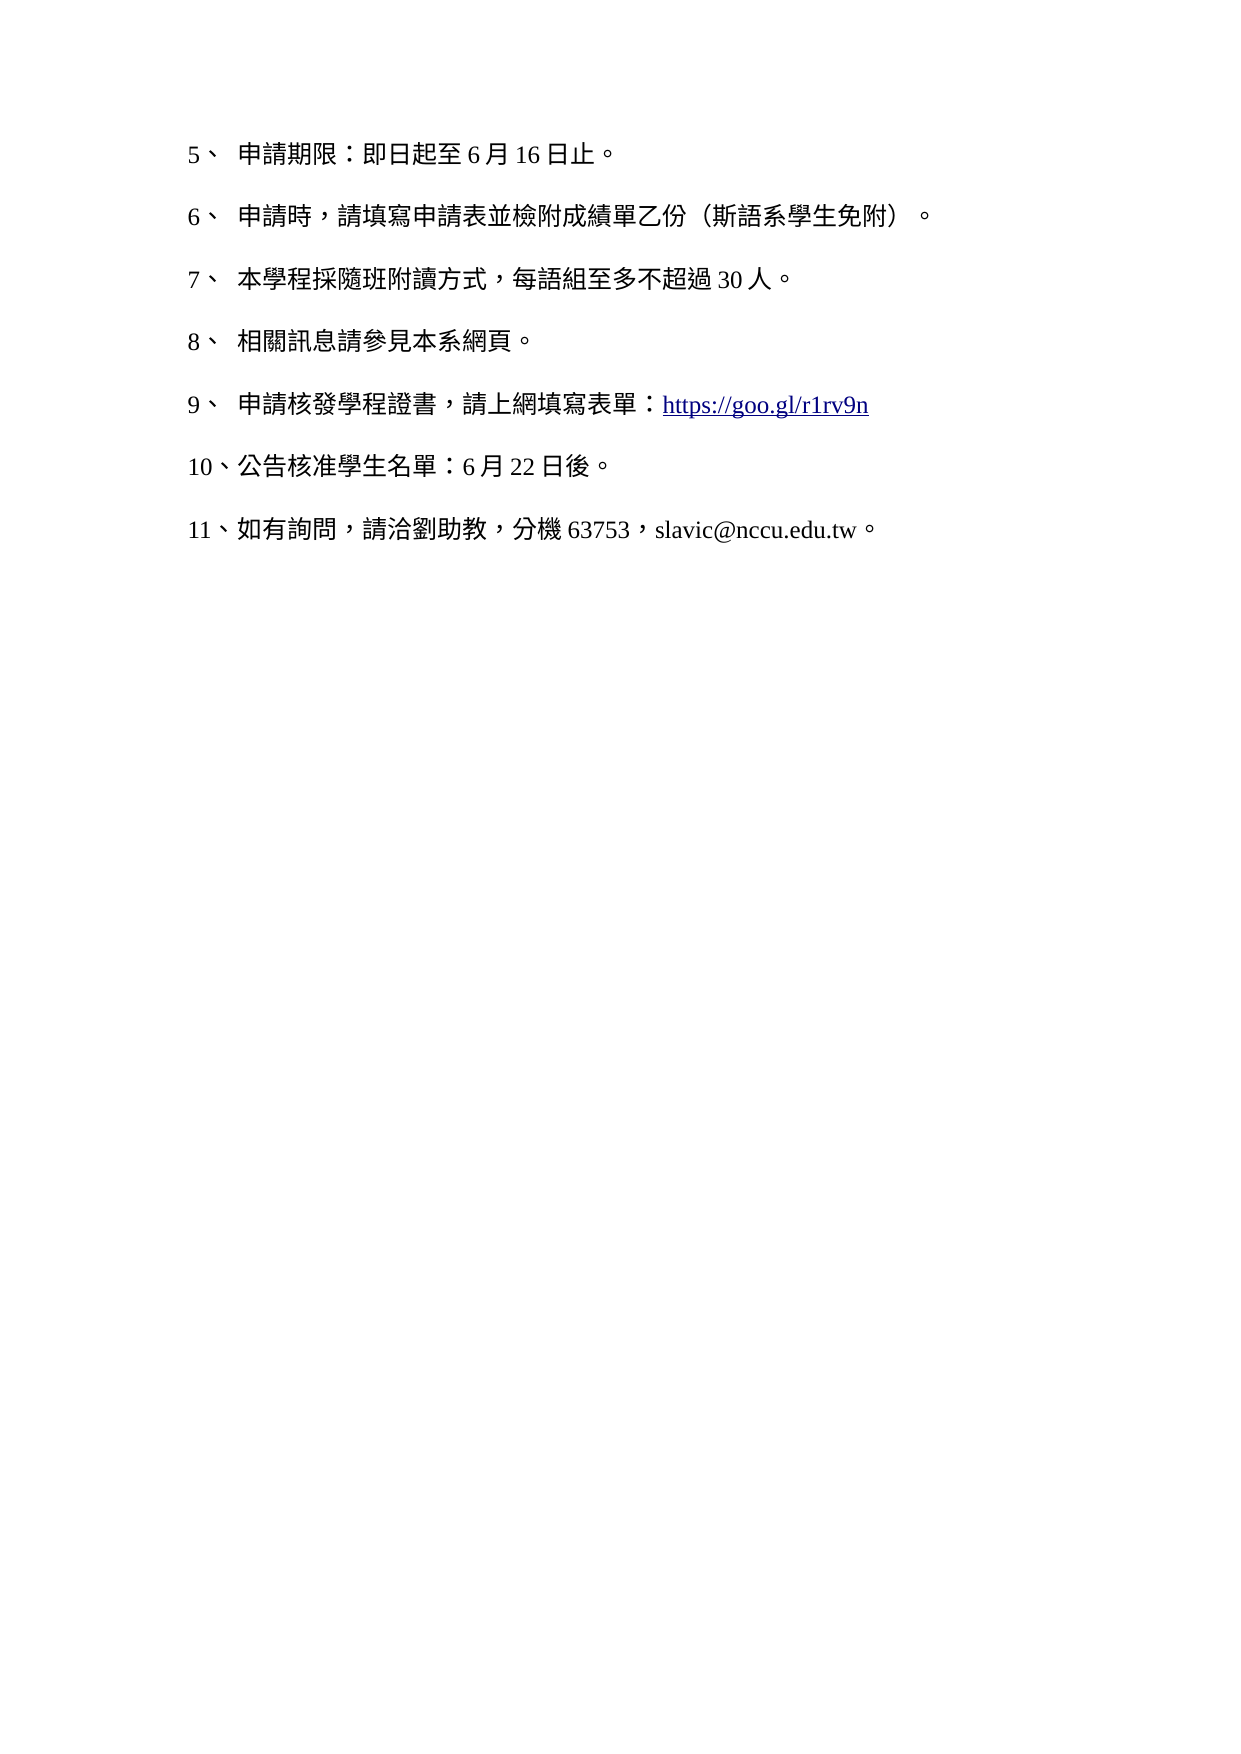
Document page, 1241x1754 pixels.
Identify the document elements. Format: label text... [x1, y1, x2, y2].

list 申請核發學程證書，請上網填寫表單：https://goo.gl/r1rv9n [187, 361, 1053, 423]
list 相關訊息請參見本系網頁。 [187, 298, 1053, 361]
list 公告核准學生名單：6月22日後。 [187, 423, 1053, 486]
list 申請期限：即日起至6月16日止。 [187, 111, 1053, 173]
list 申請時，請填寫申請表並檢附成績單乙份（斯語系學生免附）。 [187, 173, 1053, 236]
list 如有詢問，請洽劉助教，分機63753，slavic@nccu.edu.tw。 [187, 486, 1053, 548]
list 本學程採隨班附讀方式，每語組至多不超過30人。 [187, 236, 1053, 298]
